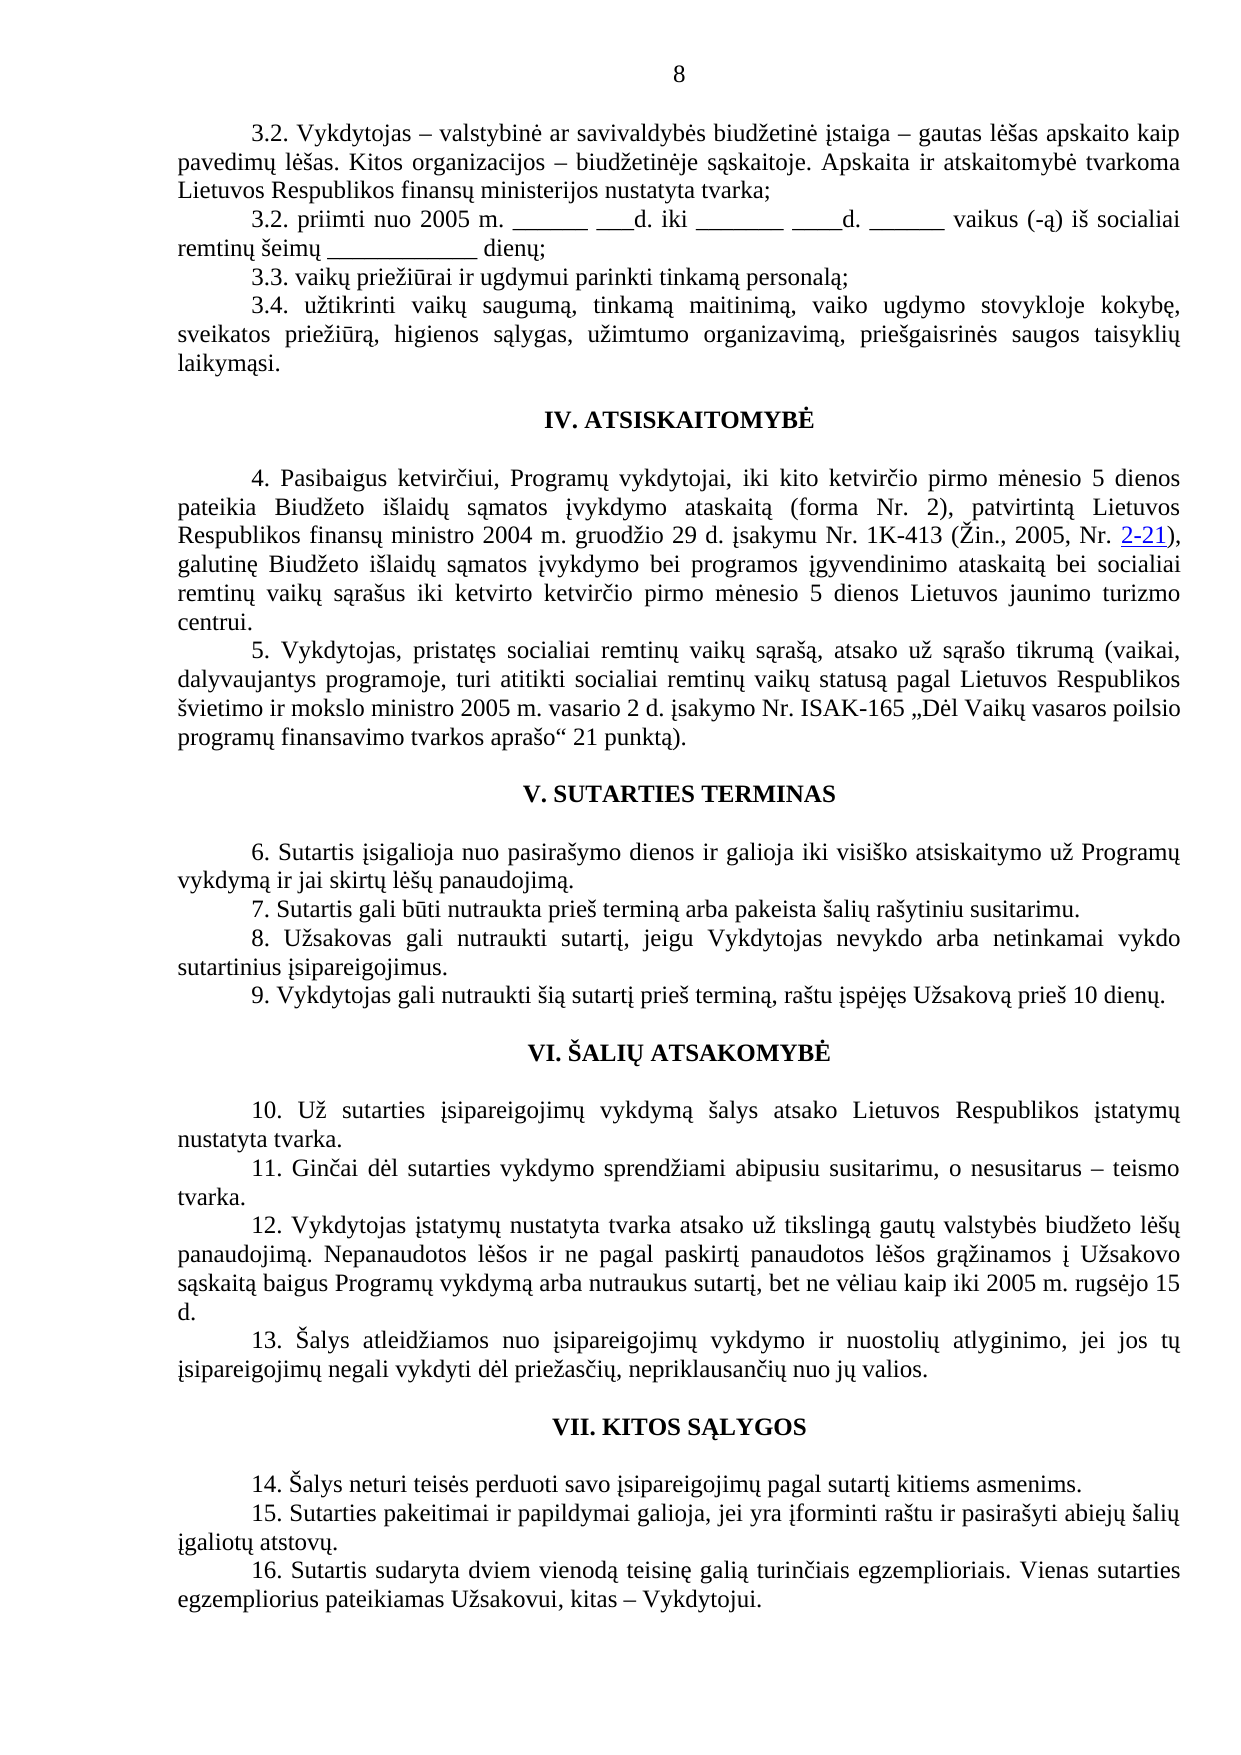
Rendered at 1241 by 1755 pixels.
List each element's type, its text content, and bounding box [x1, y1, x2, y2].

text 16. Sutartis sudaryta dviem vienodą teisinę galią turinčiais egzemplioriais. Vienas sutarties egzempliorius pateikiamas Užsakovui, kitas – Vykdytojui. [177, 1556, 1181, 1613]
text 4. Pasibaigus ketvirčiui, Programų vykdytojai, iki kito ketvirčio pirmo mėnesio 5 dienos pateikia Biudžeto išlaidų sąmatos įvykdymo ataskaitą (forma Nr. 2), patvirtintą Lietuvos Respublikos finansų ministro 2004 m. gruodžio 29 d. įsakymu Nr. 1K-413 (Žin., 2005, Nr. 2-21), galutinę Biudžeto išlaidų sąmatos įvykdymo bei programos įgyvendinimo ataskaitą bei socialiai remtinų vaikų sąrašus iki ketvirto ketvirčio pirmo mėnesio 5 dienos Lietuvos jaunimo turizmo centrui. [177, 463, 1181, 636]
text 8. Užsakovas gali nutraukti sutartį, jeigu Vykdytojas nevykdo arba netinkamai vykdo sutartinius įsipareigojimus. [177, 923, 1181, 981]
text V. SUTARTIES TERMINAS [177, 779, 1181, 808]
text 6. Sutartis įsigalioja nuo pasirašymo dienos ir galioja iki visiško atsiskaitymo už Programų vykdymą ir jai skirtų lėšų panaudojimą. [177, 837, 1181, 894]
text IV. ATSISKAITOMYBĖ [177, 406, 1181, 434]
text 7. Sutartis gali būti nutraukta prieš terminą arba pakeista šalių rašytiniu susitarimu. [177, 894, 1181, 923]
text VI. ŠALIŲ ATSAKOMYBĖ [177, 1038, 1181, 1067]
text 11. Ginčai dėl sutarties vykdymo sprendžiami abipusiu susitarimu, o nesusitarus – teismo tvarka. [177, 1153, 1181, 1211]
text 3.3. vaikų priežiūrai ir ugdymui parinkti tinkamą personalą; [177, 262, 1181, 291]
text 9. Vykdytojas gali nutraukti šią sutartį prieš terminą, raštu įspėjęs Užsakovą prieš 10 dienų. [177, 981, 1181, 1009]
text 14. Šalys neturi teisės perduoti savo įsipareigojimų pagal sutartį kitiems asmenims. [177, 1469, 1181, 1498]
text 3.2. Vykdytojas – valstybinė ar savivaldybės biudžetinė įstaiga – gautas lėšas apskaito kaip pavedimų lėšas. Kitos organizacijos – biudžetinėje sąskaitoje. Apskaita ir atskaitomybė tvarkoma Lietuvos Respublikos finansų ministerijos nustatyta tvarka; [177, 118, 1181, 204]
text 3.4. užtikrinti vaikų saugumą, tinkamą maitinimą, vaiko ugdymo stovykloje kokybę, sveikatos priežiūrą, higienos sąlygas, užimtumo organizavimą, priešgaisrinės saugos taisyklių laikymąsi. [177, 291, 1181, 377]
text 3.2. priimti nuo 2005 m. ______ ___d. iki _______ ____d. ______ vaikus (-ą) iš socialiai remtinų šeimų ____________ dienų; [177, 204, 1181, 262]
text 13. Šalys atleidžiamos nuo įsipareigojimų vykdymo ir nuostolių atlyginimo, jei jos tų įsipareigojimų negali vykdyti dėl priežasčių, nepriklausančių nuo jų valios. [177, 1326, 1181, 1383]
text VII. KITOS SĄLYGOS [177, 1412, 1181, 1441]
text 12. Vykdytojas įstatymų nustatyta tvarka atsako už tikslingą gautų valstybės biudžeto lėšų panaudojimą. Nepanaudotos lėšos ir ne pagal paskirtį panaudotos lėšos grąžinamos į Užsakovo sąskaitą baigus Programų vykdymą arba nutraukus sutartį, bet ne vėliau kaip iki 2005 m. rugsėjo 15 d. [177, 1211, 1181, 1326]
text 15. Sutarties pakeitimai ir papildymai galioja, jei yra įforminti raštu ir pasirašyti abiejų šalių įgaliotų atstovų. [177, 1498, 1181, 1556]
text 5. Vykdytojas, pristatęs socialiai remtinų vaikų sąrašą, atsako už sąrašo tikrumą (vaikai, dalyvaujantys programoje, turi atitikti socialiai remtinų vaikų statusą pagal Lietuvos Respublikos švietimo ir mokslo ministro 2005 m. vasario 2 d. įsakymo Nr. ISAK-165 „Dėl Vaikų vasaros poilsio programų finansavimo tvarkos aprašo“ 21 punktą). [177, 636, 1181, 751]
text 10. Už sutarties įsipareigojimų vykdymą šalys atsako Lietuvos Respublikos įstatymų nustatyta tvarka. [177, 1096, 1181, 1153]
